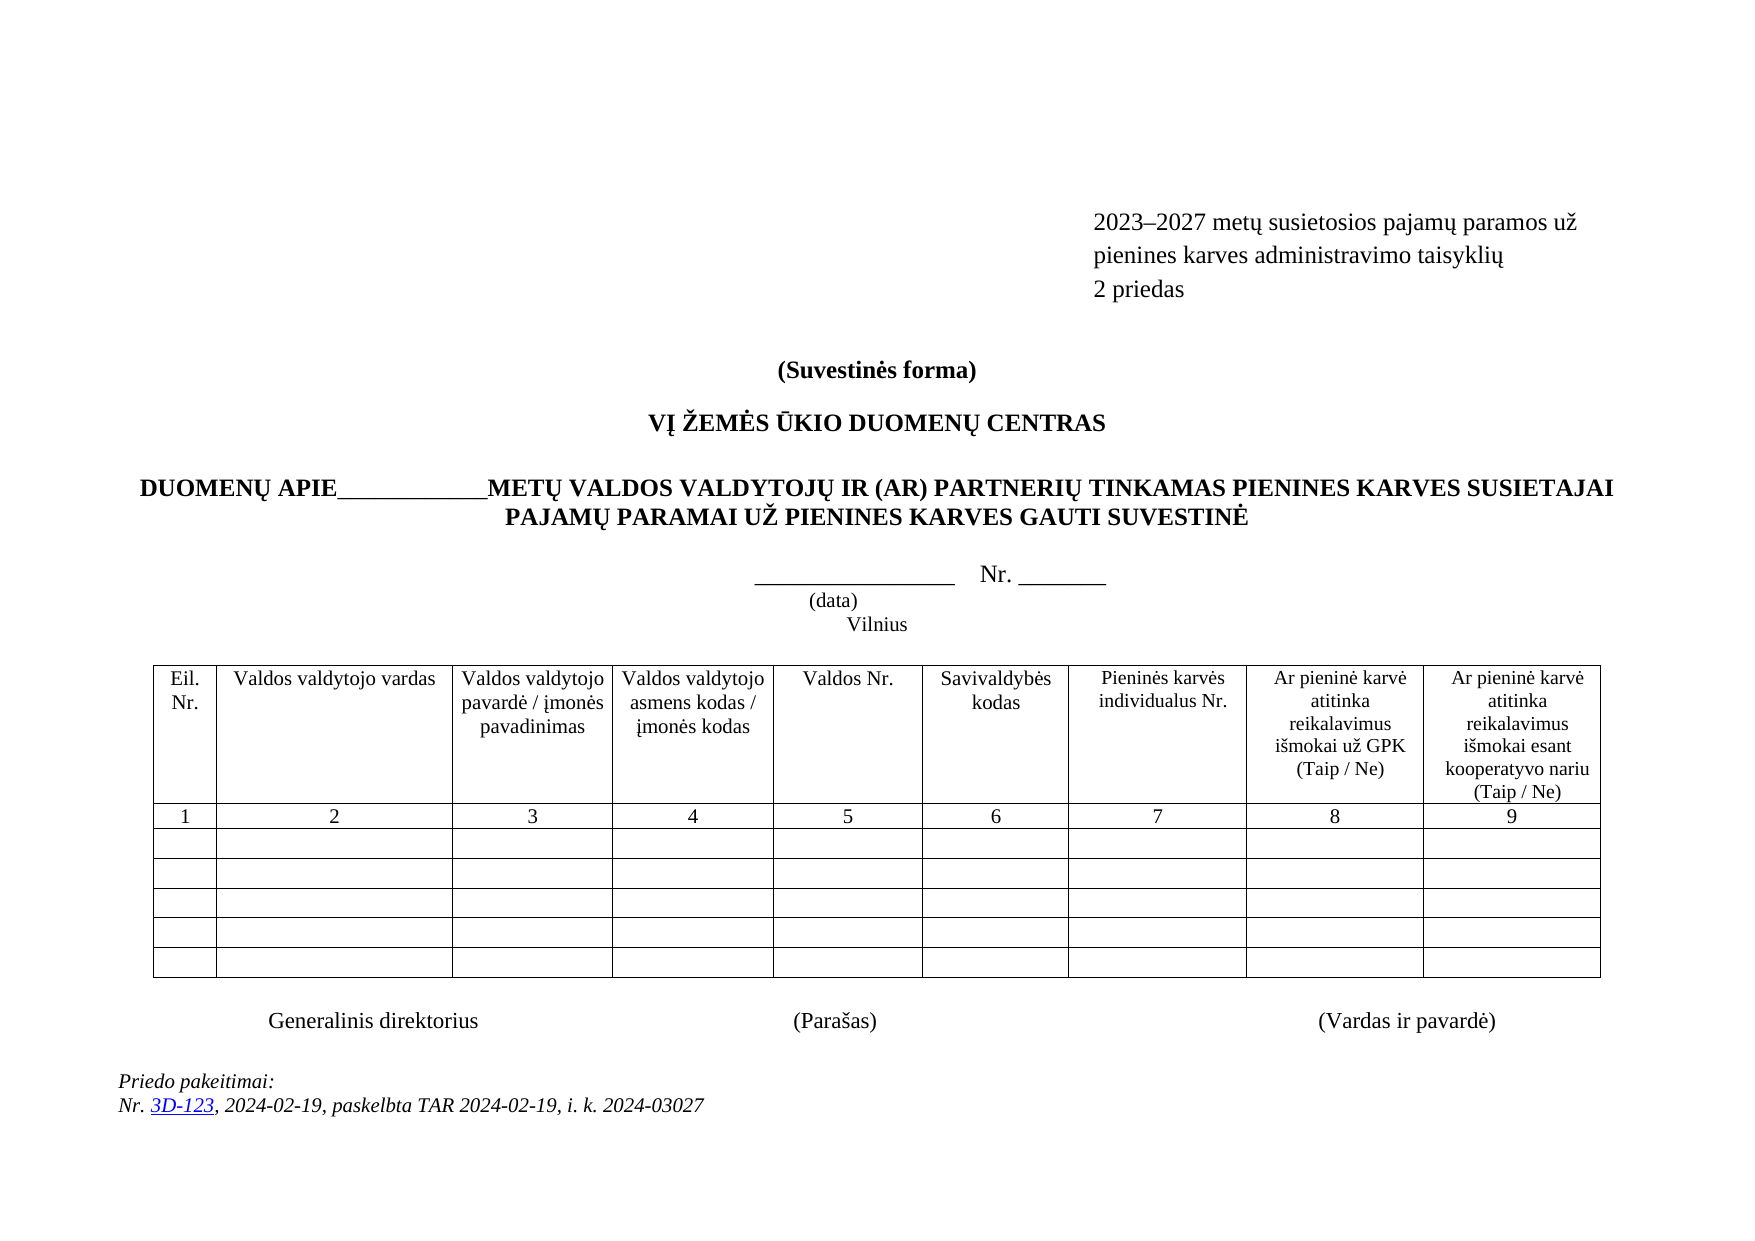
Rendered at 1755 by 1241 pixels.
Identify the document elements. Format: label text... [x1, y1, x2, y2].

table_cell 8 [1247, 804, 1423, 828]
table_cell [1247, 889, 1423, 917]
table_cell 1 [154, 804, 216, 828]
table_cell [923, 918, 1068, 947]
table_header Valdos valdytojo vardas [217, 666, 452, 803]
table_cell [613, 918, 773, 947]
table_header Ar pieninė karvė atitinka reikalavimus išmokai esant kooperatyvo nariu (Taip / Ne) [1424, 666, 1600, 803]
table_cell [1424, 859, 1600, 887]
table_cell [217, 829, 452, 858]
table_cell [217, 918, 452, 947]
table_cell [613, 829, 773, 858]
table_cell 5 [774, 804, 922, 828]
text Vilnius [118, 612, 1636, 636]
text ________________ Nr. _______ [118, 559, 1636, 588]
table_cell [1247, 829, 1423, 858]
table_cell [217, 948, 452, 977]
table_cell [154, 918, 216, 947]
table_cell [923, 829, 1068, 858]
table_header Eil. Nr. [154, 666, 216, 803]
text Priedo pakeitimai: [118, 1069, 1636, 1093]
table_cell [154, 948, 216, 977]
table_cell 4 [613, 804, 773, 828]
table_cell [1247, 859, 1423, 887]
table_cell [1069, 948, 1246, 977]
table_cell 7 [1069, 804, 1246, 828]
table_cell [774, 948, 922, 977]
table_cell [453, 918, 612, 947]
table_cell [923, 948, 1068, 977]
table_header Pieninės karvės individualus Nr. [1069, 666, 1246, 803]
table_cell [1247, 948, 1423, 977]
table_cell [1424, 889, 1600, 917]
table_cell [1069, 859, 1246, 887]
table_cell [154, 829, 216, 858]
table_header Valdos valdytojo pavardė / įmonės pavadinimas [453, 666, 612, 803]
subtitle (Suvestinės forma) [118, 355, 1636, 384]
table_cell 9 [1424, 804, 1600, 828]
table_cell 2 [217, 804, 452, 828]
table_cell [154, 889, 216, 917]
table_cell [774, 859, 922, 887]
table_cell [1424, 918, 1600, 947]
subtitle VĮ ŽEMĖS ŪKIO duomenų centras [118, 408, 1636, 437]
table_header Valdos valdytojo asmens kodas / įmonės kodas [613, 666, 773, 803]
table_cell [613, 859, 773, 887]
table_cell [217, 889, 452, 917]
table_header Ar pieninė karvė atitinka reikalavimus išmokai už GPK (Taip / Ne) [1247, 666, 1423, 803]
table_cell [453, 859, 612, 887]
table_cell 3 [453, 804, 612, 828]
text Nr. 3D-123, 2024-02-19, paskelbta TAR 2024-02-19, i. k. 2024-03027 [118, 1093, 1636, 1117]
table_cell [1069, 918, 1246, 947]
text pienines karves administravimo taisyklių [118, 240, 1636, 269]
table_cell [1247, 918, 1423, 947]
text 2023–2027 metų susietosios pajamų paramos už [118, 207, 1636, 235]
table_cell [613, 948, 773, 977]
table_cell [217, 859, 452, 887]
text Generalinis direktorius (Parašas) (Vardas ir pavardė) [193, 1007, 1636, 1033]
table_cell [1069, 889, 1246, 917]
table_cell [154, 859, 216, 887]
table_header Valdos Nr. [774, 666, 922, 803]
table_cell [774, 889, 922, 917]
table_cell [774, 829, 922, 858]
table_cell [774, 918, 922, 947]
table_cell [923, 889, 1068, 917]
table_cell [1424, 829, 1600, 858]
text DUOMENŲ apie____________METŲ valdos valdytojŲ IR (AR) PARTNERIŲ tinkamAS PIENINES KARVES susietajai PAJAMŲ paramai UŽ PIEninES karves GAUTI SUVESTINĖ [118, 473, 1636, 531]
table_header Savivaldybės kodas [923, 666, 1068, 803]
table_cell [1424, 948, 1600, 977]
table_cell [453, 829, 612, 858]
table_cell [923, 859, 1068, 887]
table_cell [613, 889, 773, 917]
table_cell [1069, 829, 1246, 858]
text 2 priedas [118, 274, 1636, 302]
table_cell 6 [923, 804, 1068, 828]
table_cell [453, 948, 612, 977]
text (data) [35, 588, 1636, 612]
table_cell [453, 889, 612, 917]
